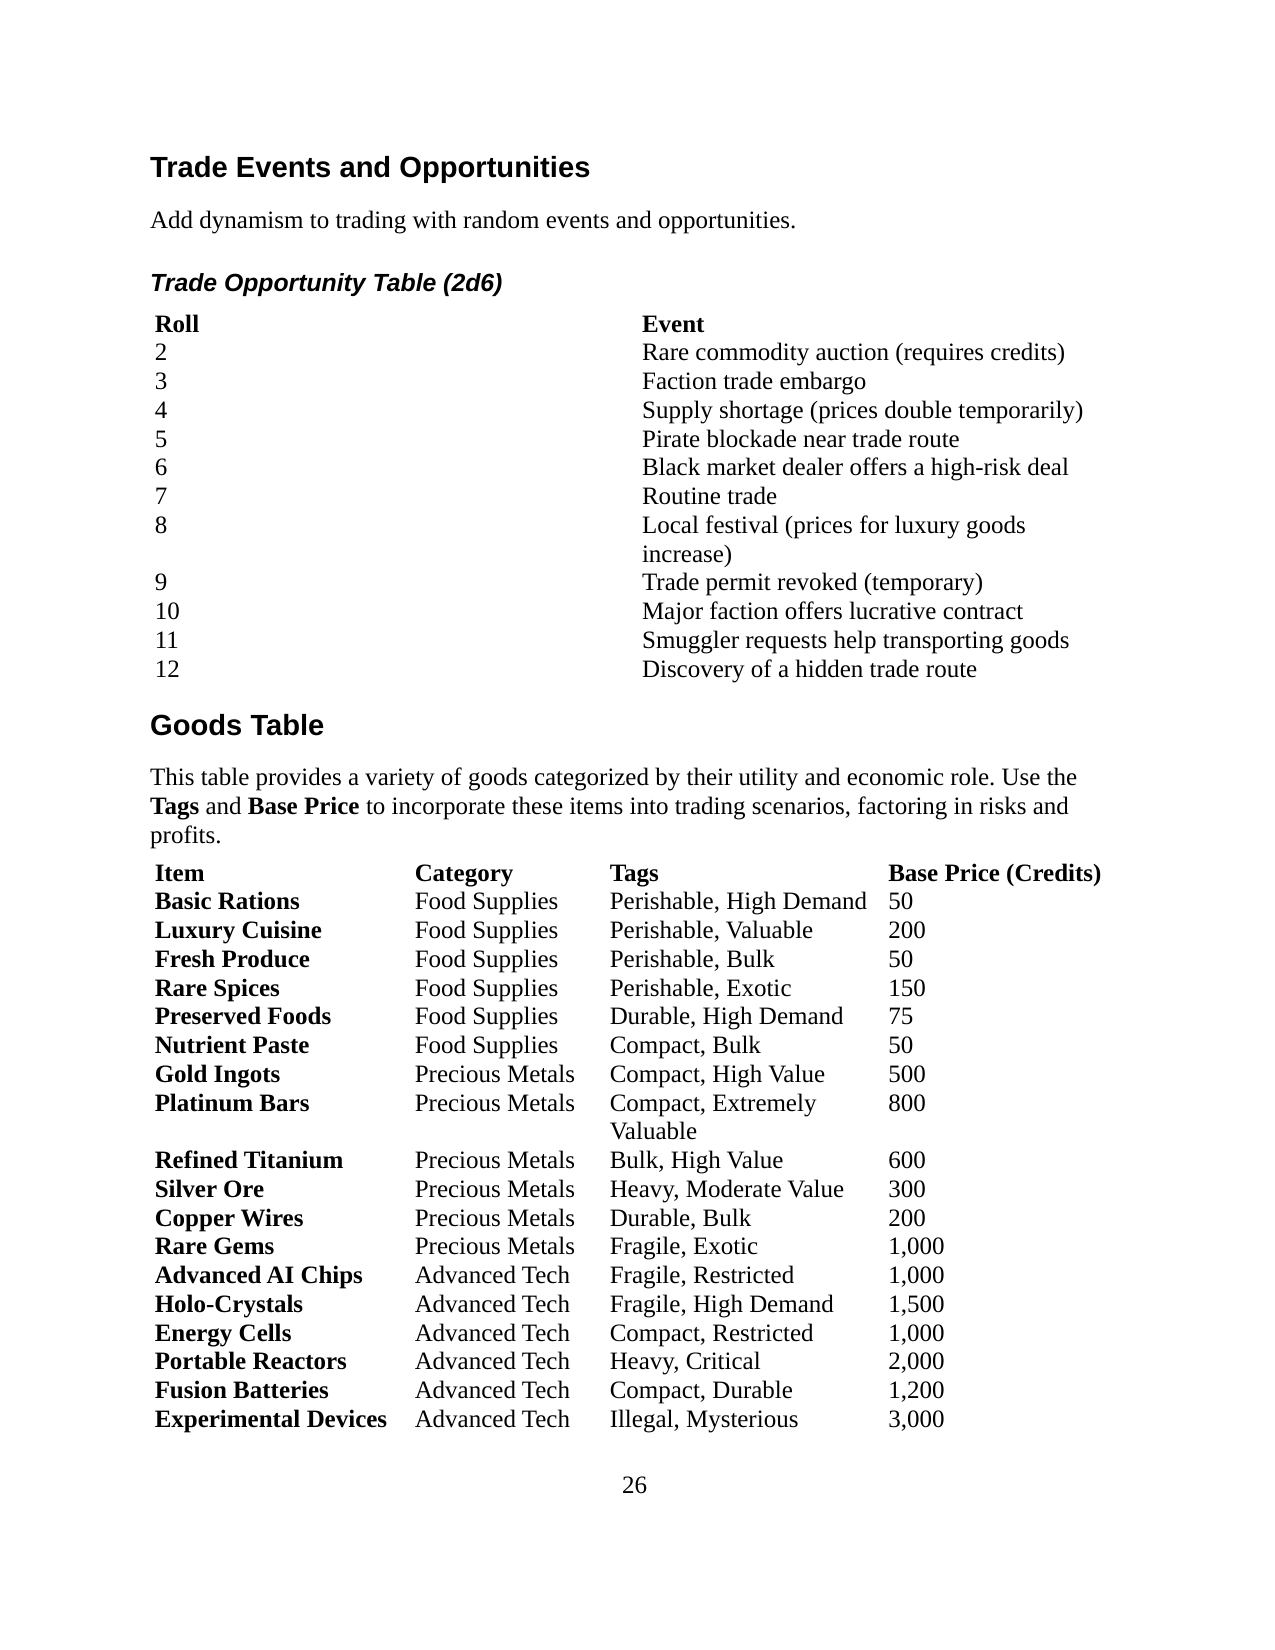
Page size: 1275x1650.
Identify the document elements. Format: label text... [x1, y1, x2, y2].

table_cell Food Supplies [410, 915, 605, 944]
table_cell 4 [150, 395, 637, 424]
table_cell Fragile, High Demand [605, 1289, 883, 1318]
table_cell 5 [150, 424, 637, 452]
table_cell 50 [884, 944, 1125, 973]
table_cell Advanced Tech [410, 1318, 605, 1346]
table_cell Nutrient Paste [150, 1030, 410, 1059]
table_cell Advanced Tech [410, 1260, 605, 1289]
table_cell Discovery of a hidden trade route [638, 654, 1125, 682]
table_cell Portable Reactors [150, 1346, 410, 1375]
subtitle Goods Table [150, 707, 1125, 741]
table_cell Illegal, Mysterious [605, 1404, 883, 1433]
table_cell Compact, Restricted [605, 1318, 883, 1346]
table_cell Perishable, High Demand [605, 886, 883, 915]
table_cell Heavy, Critical [605, 1346, 883, 1375]
table_header Tags [605, 858, 883, 886]
table_header Item [150, 858, 410, 886]
table_cell Precious Metals [410, 1145, 605, 1174]
table_cell Advanced Tech [410, 1346, 605, 1375]
table_cell Compact, Bulk [605, 1030, 883, 1059]
table_cell Luxury Cuisine [150, 915, 410, 944]
table_cell Black market dealer offers a high-risk deal [638, 453, 1125, 481]
table_cell Holo-Crystals [150, 1289, 410, 1318]
table_cell Advanced Tech [410, 1289, 605, 1318]
table_cell Advanced Tech [410, 1375, 605, 1404]
table_cell 1,000 [884, 1260, 1125, 1289]
table_cell 6 [150, 453, 637, 481]
table_cell Trade permit revoked (temporary) [638, 568, 1125, 596]
table_cell 1,000 [884, 1318, 1125, 1346]
subtitle Trade Opportunity Table (2d6) [150, 268, 1125, 296]
table_cell Copper Wires [150, 1203, 410, 1231]
table_cell Energy Cells [150, 1318, 410, 1346]
table_cell Rare commodity auction (requires credits) [638, 338, 1125, 366]
table_cell 50 [884, 1030, 1125, 1059]
table_cell 2,000 [884, 1346, 1125, 1375]
table_cell 8 [150, 510, 637, 567]
table_cell 600 [884, 1145, 1125, 1174]
table_cell Precious Metals [410, 1088, 605, 1145]
table_cell 9 [150, 568, 637, 596]
table_cell Major faction offers lucrative contract [638, 596, 1125, 625]
table_cell Advanced Tech [410, 1404, 605, 1433]
table_cell Perishable, Valuable [605, 915, 883, 944]
table_cell Compact, Extremely Valuable [605, 1088, 883, 1145]
table_cell Durable, High Demand [605, 1001, 883, 1030]
table_cell Rare Spices [150, 973, 410, 1001]
table_cell Food Supplies [410, 1001, 605, 1030]
table_cell Advanced AI Chips [150, 1260, 410, 1289]
table_cell 12 [150, 654, 637, 682]
table_cell Refined Titanium [150, 1145, 410, 1174]
table_cell Bulk, High Value [605, 1145, 883, 1174]
table_header Base Price (Credits) [884, 858, 1125, 886]
table_cell 200 [884, 915, 1125, 944]
table_cell Precious Metals [410, 1203, 605, 1231]
table_cell Fresh Produce [150, 944, 410, 973]
table_cell Precious Metals [410, 1059, 605, 1088]
table_cell 75 [884, 1001, 1125, 1030]
table_cell Pirate blockade near trade route [638, 424, 1125, 452]
subtitle Trade Events and Opportunities [150, 150, 1125, 183]
table_cell 200 [884, 1203, 1125, 1231]
table_cell Rare Gems [150, 1231, 410, 1260]
table_cell Food Supplies [410, 886, 605, 915]
table_cell Platinum Bars [150, 1088, 410, 1145]
table_cell 3,000 [884, 1404, 1125, 1433]
text Add dynamism to trading with random events and opportunities. [150, 205, 1125, 234]
table_cell Food Supplies [410, 973, 605, 1001]
table_cell Gold Ingots [150, 1059, 410, 1088]
table_cell 800 [884, 1088, 1125, 1145]
table_cell Local festival (prices for luxury goods increase) [638, 510, 1125, 567]
table_cell Fragile, Restricted [605, 1260, 883, 1289]
table_cell 500 [884, 1059, 1125, 1088]
table_cell 3 [150, 366, 637, 395]
table_cell Food Supplies [410, 1030, 605, 1059]
table_cell 7 [150, 481, 637, 510]
table_cell 1,200 [884, 1375, 1125, 1404]
table_cell Fusion Batteries [150, 1375, 410, 1404]
table_cell Smuggler requests help transporting goods [638, 625, 1125, 654]
table_cell Silver Ore [150, 1174, 410, 1203]
table_cell 150 [884, 973, 1125, 1001]
table_cell 300 [884, 1174, 1125, 1203]
table_cell Compact, Durable [605, 1375, 883, 1404]
table_cell 11 [150, 625, 637, 654]
table_header Event [638, 309, 1125, 337]
table_header Roll [150, 309, 637, 337]
table_cell Faction trade embargo [638, 366, 1125, 395]
table_cell Fragile, Exotic [605, 1231, 883, 1260]
table_cell 1,000 [884, 1231, 1125, 1260]
table_cell Experimental Devices [150, 1404, 410, 1433]
table_cell Preserved Foods [150, 1001, 410, 1030]
table_cell Perishable, Exotic [605, 973, 883, 1001]
table_cell 2 [150, 338, 637, 366]
table_header Category [410, 858, 605, 886]
text This table provides a variety of goods categorized by their utility and economic role. Use the Tags and Base Price to incorporate these items into trading scenarios, factoring in risks and profits. [150, 762, 1125, 849]
table_cell Food Supplies [410, 944, 605, 973]
table_cell Heavy, Moderate Value [605, 1174, 883, 1203]
table_cell Supply shortage (prices double temporarily) [638, 395, 1125, 424]
table_cell Durable, Bulk [605, 1203, 883, 1231]
table_cell Routine trade [638, 481, 1125, 510]
table_cell Precious Metals [410, 1231, 605, 1260]
table_cell 1,500 [884, 1289, 1125, 1318]
table_cell 10 [150, 596, 637, 625]
table_cell 50 [884, 886, 1125, 915]
table_cell Perishable, Bulk [605, 944, 883, 973]
table_cell Compact, High Value [605, 1059, 883, 1088]
table_cell Precious Metals [410, 1174, 605, 1203]
table_cell Basic Rations [150, 886, 410, 915]
